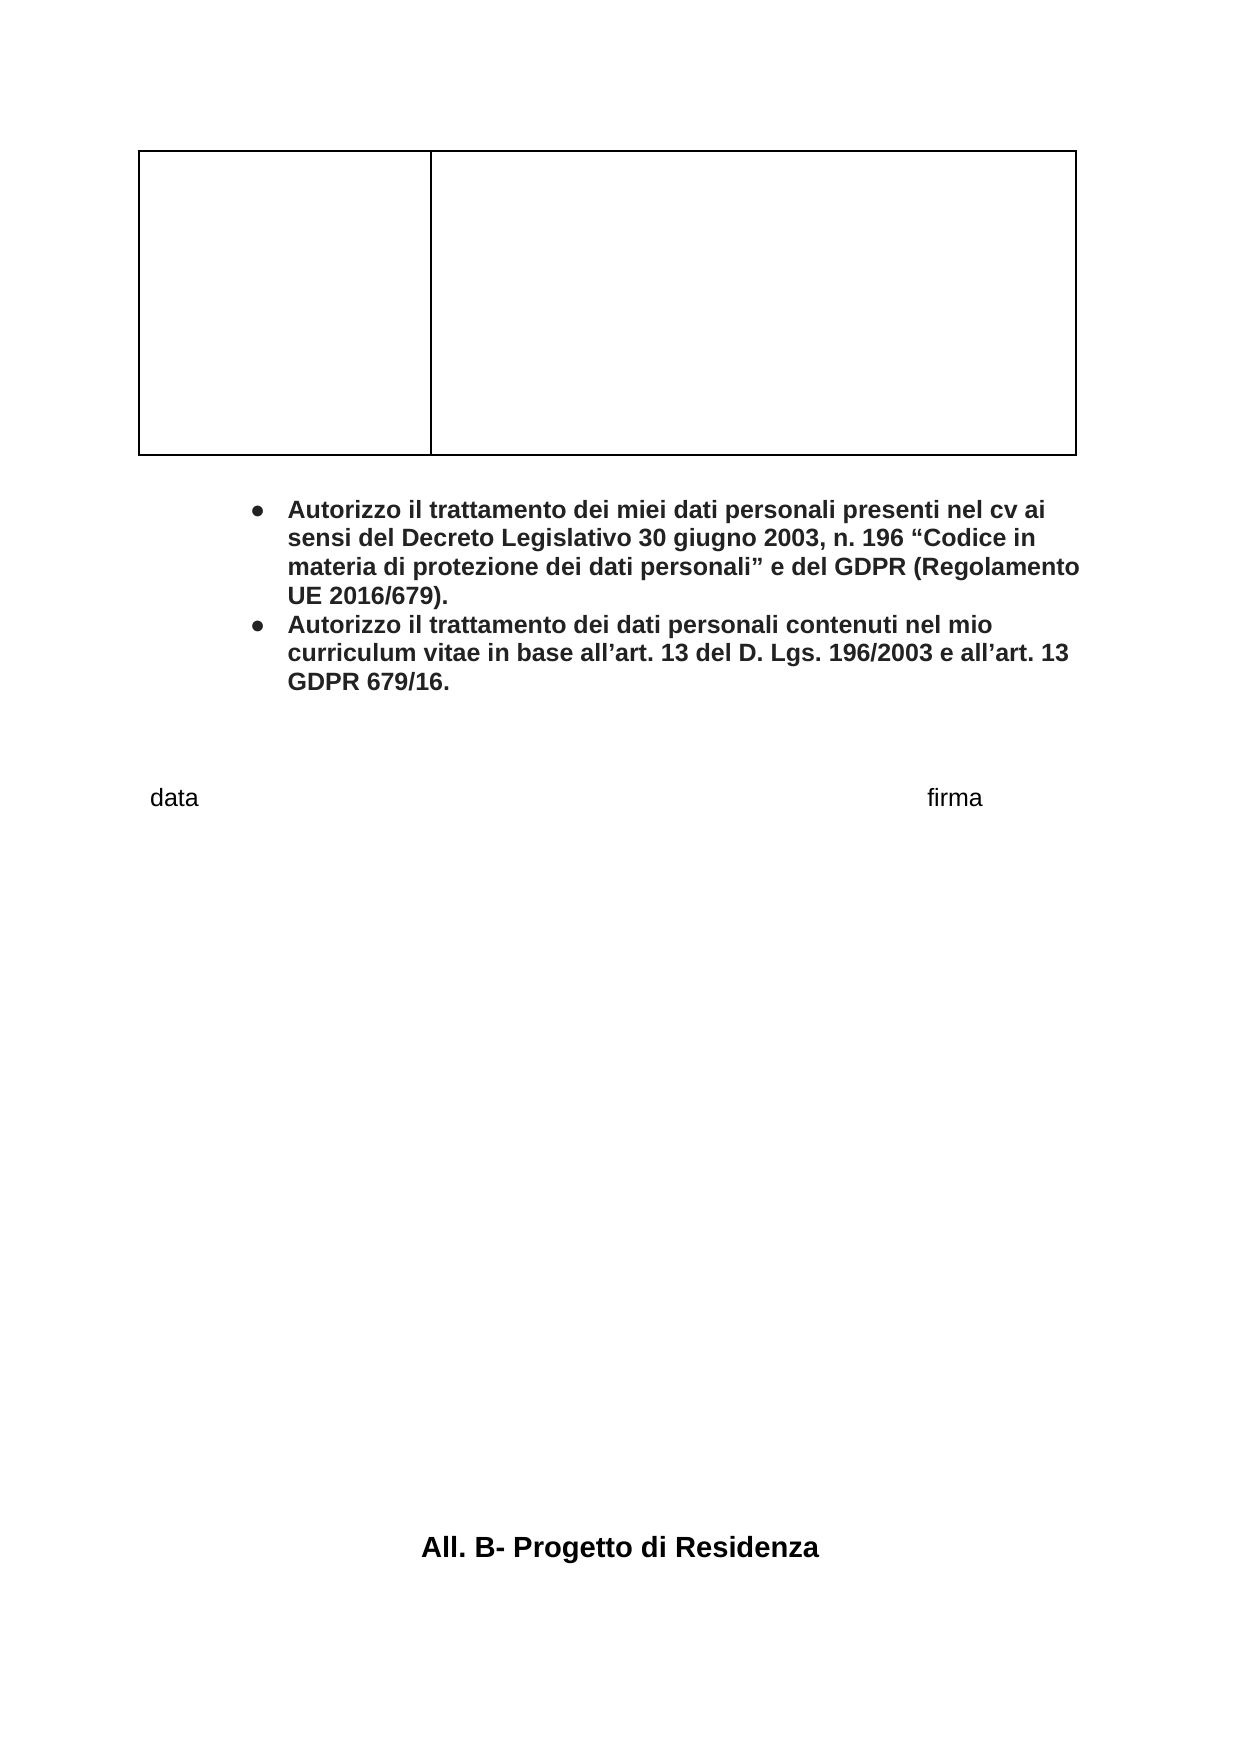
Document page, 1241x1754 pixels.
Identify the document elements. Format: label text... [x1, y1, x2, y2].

table_cell [140, 152, 430, 454]
text All. B- Progetto di Residenza [150, 1530, 1090, 1564]
table_cell [432, 152, 1075, 454]
text data firma [150, 779, 1090, 813]
list Autorizzo il trattamento dei dati personali contenuti nel mio curriculum vitae in base all’art. 13 del D. Lgs. 196/2003 e all’art. 13 GDPR 679/16. [250, 609, 1090, 696]
list Autorizzo il trattamento dei miei dati personali presenti nel cv ai sensi del Decreto Legislativo 30 giugno 2003, n. 196 “Codice in materia di protezione dei dati personali” e del GDPR (Regolamento UE 2016/679). [250, 494, 1090, 609]
